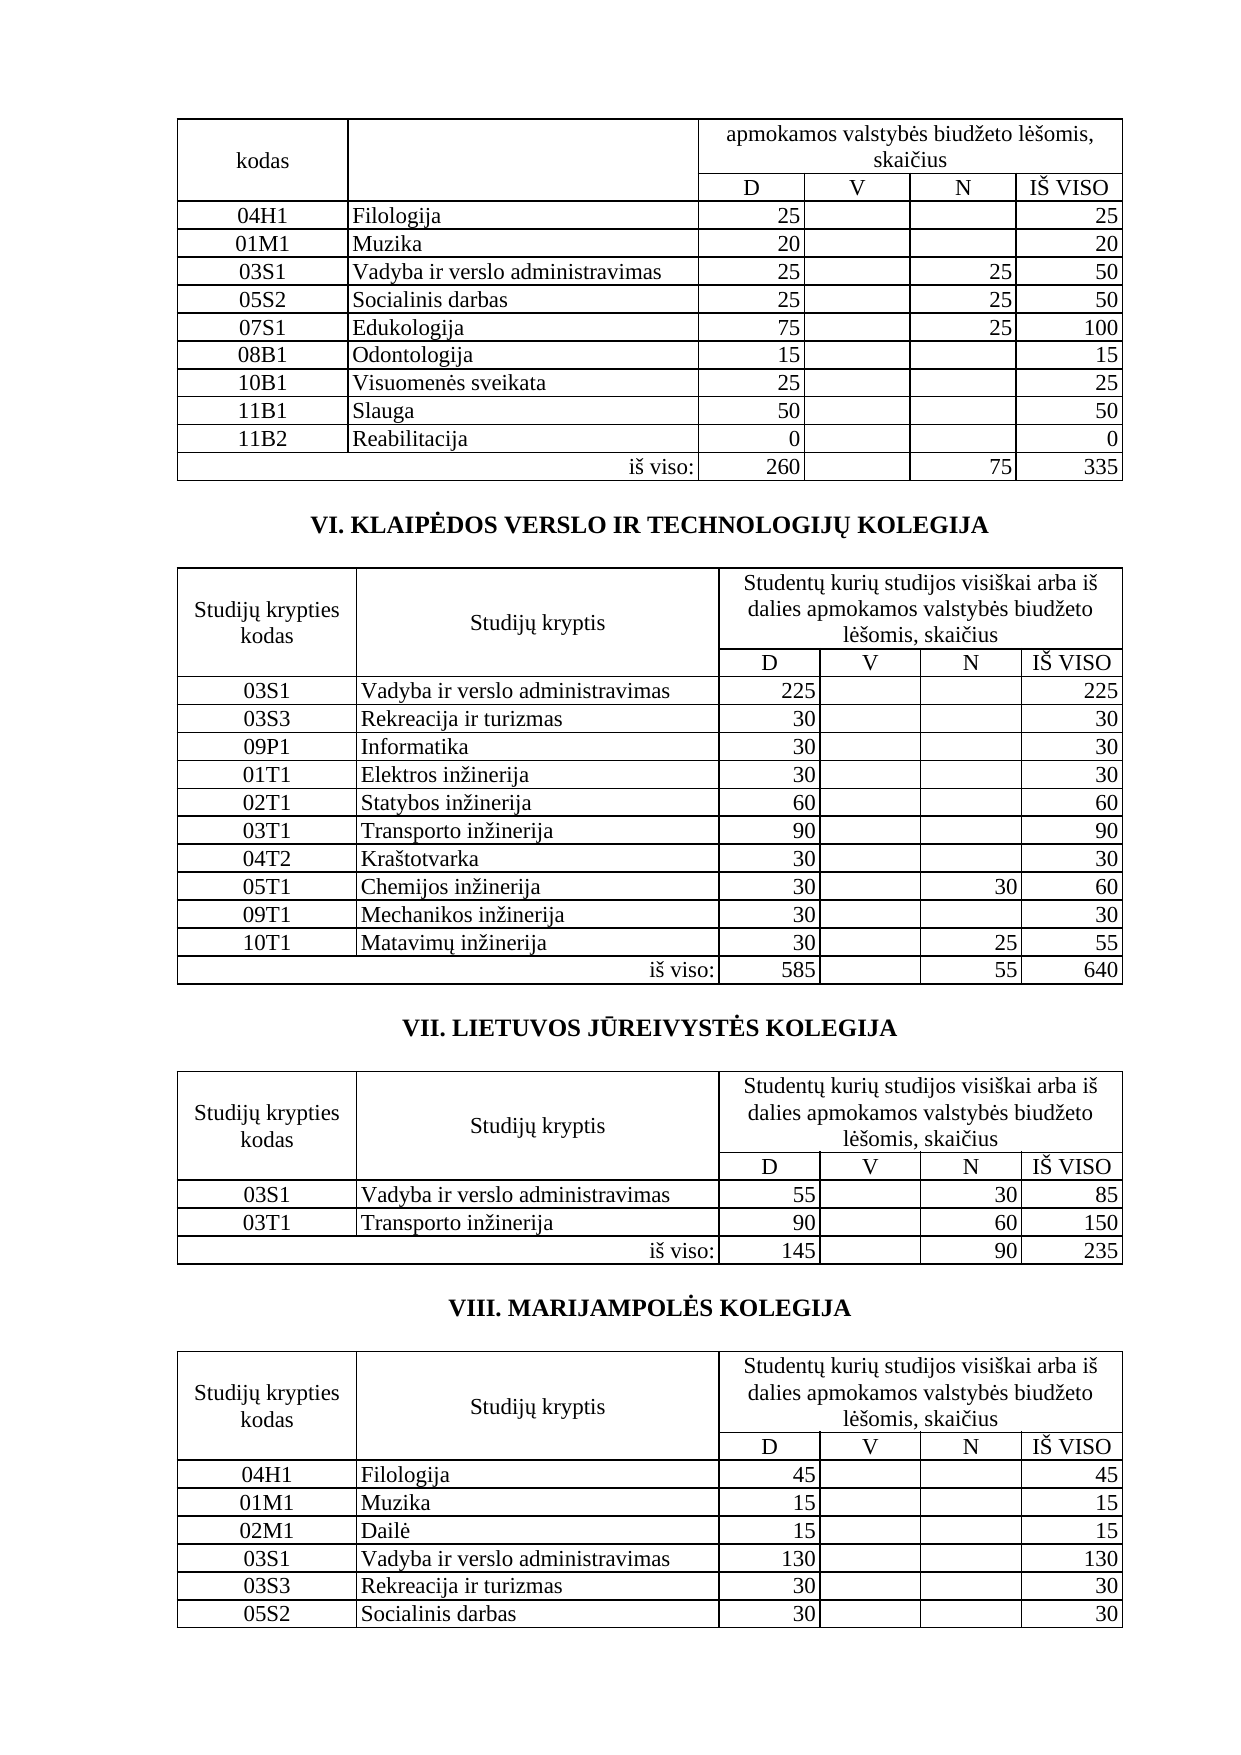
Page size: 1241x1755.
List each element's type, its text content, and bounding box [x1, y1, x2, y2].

table_cell 11B1 [178, 397, 347, 424]
table_cell 03T1 [178, 1209, 356, 1235]
table_cell V [821, 1433, 920, 1459]
table_cell [821, 1181, 920, 1207]
table_cell Rekreacija ir turizmas [357, 1573, 718, 1599]
table_cell 09P1 [178, 733, 356, 759]
table_cell [821, 929, 920, 955]
table_cell 30 [1022, 761, 1122, 787]
table_cell Edukologija [349, 314, 698, 340]
table_cell 50 [699, 397, 804, 424]
table_header apmokamos valstybės biudžeto lėšomis, skaičius [699, 120, 1122, 172]
table_cell D [720, 1433, 819, 1459]
table_cell Reabilitacija [349, 425, 698, 452]
table_cell 03S1 [178, 1545, 356, 1571]
table_cell N [921, 1153, 1021, 1179]
table_cell [821, 1545, 920, 1571]
table_cell 09T1 [178, 901, 356, 927]
table_cell 90 [720, 1209, 819, 1235]
table_cell [911, 397, 1015, 424]
table_cell 55 [1022, 929, 1122, 955]
table_cell 30 [720, 761, 819, 787]
table_cell Filologija [349, 202, 698, 228]
table_cell [821, 677, 920, 704]
table_cell 30 [921, 1181, 1021, 1207]
table_cell [821, 817, 920, 843]
table_cell 15 [1017, 342, 1122, 368]
table_cell 50 [1017, 397, 1122, 424]
table_cell [805, 314, 909, 340]
table_cell 25 [1017, 370, 1122, 396]
table_cell 05S2 [178, 1601, 356, 1627]
table_cell 25 [1017, 202, 1122, 228]
table_cell [821, 845, 920, 871]
table_cell V [821, 1153, 920, 1179]
table_cell 03S1 [178, 1181, 356, 1207]
table_cell 75 [699, 314, 804, 340]
table_cell [921, 1461, 1021, 1487]
table_cell [805, 258, 909, 284]
table_cell V [821, 650, 920, 676]
table_cell Vadyba ir verslo administravimas [357, 1181, 718, 1207]
table_cell 585 [720, 957, 819, 983]
table_cell 235 [1022, 1237, 1122, 1263]
table_cell [821, 957, 920, 983]
table_cell 225 [720, 677, 819, 704]
table_cell IŠ VISO [1017, 174, 1122, 200]
table_cell 01M1 [178, 230, 347, 256]
table_cell 15 [1022, 1489, 1122, 1515]
table_cell 01T1 [178, 761, 356, 787]
table_cell D [699, 174, 804, 200]
table_header Studentų kurių studijos visiškai arba iš dalies apmokamos valstybės biudžeto lėšomis, skaičius [720, 1072, 1122, 1151]
table_cell 130 [720, 1545, 819, 1571]
table_cell 30 [1022, 1601, 1122, 1627]
table_cell [805, 397, 909, 424]
table_cell 25 [921, 929, 1021, 955]
table_cell N [921, 1433, 1021, 1459]
table_cell Vadyba ir verslo administravimas [357, 677, 718, 704]
table_cell [921, 761, 1021, 787]
table_cell IŠ VISO [1022, 1433, 1122, 1459]
table_cell Kraštotvarka [357, 845, 718, 871]
table_cell 25 [699, 286, 804, 312]
table_cell Statybos inžinerija [357, 789, 718, 815]
table_cell 25 [699, 370, 804, 396]
table_cell Informatika [357, 733, 718, 759]
table_cell 30 [720, 845, 819, 871]
table_cell Socialinis darbas [349, 286, 698, 312]
table_cell 11B2 [178, 425, 347, 452]
table_cell Odontologija [349, 342, 698, 368]
table_cell [821, 705, 920, 732]
table_header Studentų kurių studijos visiškai arba iš dalies apmokamos valstybės biudžeto lėšomis, skaičius [720, 569, 1122, 648]
table_cell 10B1 [178, 370, 347, 396]
table_cell [805, 453, 909, 479]
table_cell Muzika [349, 230, 698, 256]
table_cell N [921, 650, 1021, 676]
table_cell 90 [921, 1237, 1021, 1263]
table_cell 90 [720, 817, 819, 843]
table_cell Vadyba ir verslo administravimas [357, 1545, 718, 1571]
table_cell [911, 202, 1015, 228]
table_cell [921, 845, 1021, 871]
table_cell iš viso: [178, 957, 718, 983]
table_header Studijų kryptis [357, 1072, 718, 1179]
table_cell [921, 1517, 1021, 1543]
table_cell Visuomenės sveikata [349, 370, 698, 396]
table_cell [821, 1489, 920, 1515]
table_header Studentų kurių studijos visiškai arba iš dalies apmokamos valstybės biudžeto lėšomis, skaičius [720, 1352, 1122, 1431]
text VII. LIETUVOS JŪREIVYSTĖS KOLEGIJA [177, 1013, 1122, 1042]
table_cell 55 [921, 957, 1021, 983]
table_cell 85 [1022, 1181, 1122, 1207]
table_cell 04H1 [178, 202, 347, 228]
table_cell Matavimų inžinerija [357, 929, 718, 955]
table_cell 30 [921, 873, 1021, 899]
table_cell 20 [1017, 230, 1122, 256]
table_cell 15 [720, 1489, 819, 1515]
table_cell 05T1 [178, 873, 356, 899]
table_cell D [720, 1153, 819, 1179]
table_header Studijų krypties kodas [178, 569, 356, 676]
table_cell 130 [1022, 1545, 1122, 1571]
table_cell 640 [1022, 957, 1122, 983]
table_header Studijų krypties kodas [178, 1072, 356, 1179]
table_cell [911, 230, 1015, 256]
table_cell [805, 370, 909, 396]
table_cell Filologija [357, 1461, 718, 1487]
table_cell [911, 425, 1015, 452]
table_cell [921, 817, 1021, 843]
table_cell [821, 1209, 920, 1235]
table_cell 60 [1022, 873, 1122, 899]
table_cell [805, 425, 909, 452]
table_cell 04T2 [178, 845, 356, 871]
table_cell 30 [1022, 705, 1122, 732]
table_cell [921, 677, 1021, 704]
text VIII. MARIJAMPOLĖS KOLEGIJA [177, 1293, 1122, 1322]
table_cell 45 [720, 1461, 819, 1487]
table_cell Muzika [357, 1489, 718, 1515]
table_cell 30 [720, 873, 819, 899]
table_cell [921, 733, 1021, 759]
table_cell [921, 1601, 1021, 1627]
table_cell [821, 733, 920, 759]
table_cell 25 [911, 286, 1015, 312]
table_cell IŠ VISO [1022, 1153, 1122, 1179]
table_cell [821, 1517, 920, 1543]
table_cell [921, 901, 1021, 927]
table_cell [821, 789, 920, 815]
table_cell N [911, 174, 1015, 200]
table_cell 03S1 [178, 258, 347, 284]
table_cell 15 [699, 342, 804, 368]
table_cell 30 [1022, 901, 1122, 927]
table_cell 75 [911, 453, 1015, 479]
table_cell 30 [720, 705, 819, 732]
table_cell 10T1 [178, 929, 356, 955]
table_cell 25 [911, 258, 1015, 284]
table_cell [921, 1545, 1021, 1571]
table_cell 50 [1017, 258, 1122, 284]
table_cell 20 [699, 230, 804, 256]
table_cell Transporto inžinerija [357, 1209, 718, 1235]
table_cell 01M1 [178, 1489, 356, 1515]
table_cell 03T1 [178, 817, 356, 843]
table_cell 15 [1022, 1517, 1122, 1543]
table_cell D [720, 650, 819, 676]
table_cell 60 [1022, 789, 1122, 815]
table_cell [821, 873, 920, 899]
table_cell 07S1 [178, 314, 347, 340]
table_cell [921, 1489, 1021, 1515]
table_cell [921, 705, 1021, 732]
table_cell Chemijos inžinerija [357, 873, 718, 899]
table_cell V [805, 174, 909, 200]
table_cell Vadyba ir verslo administravimas [349, 258, 698, 284]
table_cell 04H1 [178, 1461, 356, 1487]
text VI. KLAIPĖDOS VERSLO IR TECHNOLOGIJŲ KOLEGIJA [177, 510, 1122, 538]
table_cell 60 [720, 789, 819, 815]
table_cell Dailė [357, 1517, 718, 1543]
table_cell 30 [720, 1573, 819, 1599]
table_cell IŠ VISO [1022, 650, 1122, 676]
table_cell 150 [1022, 1209, 1122, 1235]
table_cell [821, 901, 920, 927]
table_cell [821, 1237, 920, 1263]
table_cell [805, 286, 909, 312]
table_cell Transporto inžinerija [357, 817, 718, 843]
table_cell 25 [699, 258, 804, 284]
table_cell [911, 342, 1015, 368]
table_cell Socialinis darbas [357, 1601, 718, 1627]
table_cell 260 [699, 453, 804, 479]
table_cell 50 [1017, 286, 1122, 312]
table_cell 30 [720, 1601, 819, 1627]
table_cell 100 [1017, 314, 1122, 340]
table_cell 30 [1022, 845, 1122, 871]
table_cell [805, 342, 909, 368]
table_cell 15 [720, 1517, 819, 1543]
table_cell 03S1 [178, 677, 356, 704]
table_cell 05S2 [178, 286, 347, 312]
table_cell [805, 202, 909, 228]
table_cell Rekreacija ir turizmas [357, 705, 718, 732]
table_cell [911, 370, 1015, 396]
table_cell 02M1 [178, 1517, 356, 1543]
table_cell 03S3 [178, 705, 356, 732]
table_header Studijų krypties kodas [178, 1352, 356, 1459]
table_header Studijų kryptis [357, 1352, 718, 1459]
table_cell 90 [1022, 817, 1122, 843]
table_cell 30 [720, 733, 819, 759]
table_cell [921, 789, 1021, 815]
table_cell 25 [911, 314, 1015, 340]
table_header Studijų kryptis [357, 569, 718, 676]
table_cell Elektros inžinerija [357, 761, 718, 787]
table_cell [821, 1601, 920, 1627]
table_cell iš viso: [178, 1237, 718, 1263]
table_cell 0 [1017, 425, 1122, 452]
table_cell 335 [1017, 453, 1122, 479]
table_header kodas [178, 120, 347, 200]
table_cell [821, 761, 920, 787]
table_cell 30 [1022, 1573, 1122, 1599]
table_cell 08B1 [178, 342, 347, 368]
table_cell [805, 230, 909, 256]
table_cell 45 [1022, 1461, 1122, 1487]
table_cell Mechanikos inžinerija [357, 901, 718, 927]
table_cell 55 [720, 1181, 819, 1207]
table_cell 30 [1022, 733, 1122, 759]
table_cell 30 [720, 901, 819, 927]
table_cell [821, 1573, 920, 1599]
table_header [349, 120, 698, 200]
table_cell 0 [699, 425, 804, 452]
table_cell 25 [699, 202, 804, 228]
table_cell 30 [720, 929, 819, 955]
table_cell iš viso: [178, 453, 698, 479]
table_cell 02T1 [178, 789, 356, 815]
table_cell [821, 1461, 920, 1487]
table_cell [921, 1573, 1021, 1599]
table_cell 60 [921, 1209, 1021, 1235]
table_cell 03S3 [178, 1573, 356, 1599]
table_cell 145 [720, 1237, 819, 1263]
table_cell 225 [1022, 677, 1122, 704]
table_cell Slauga [349, 397, 698, 424]
